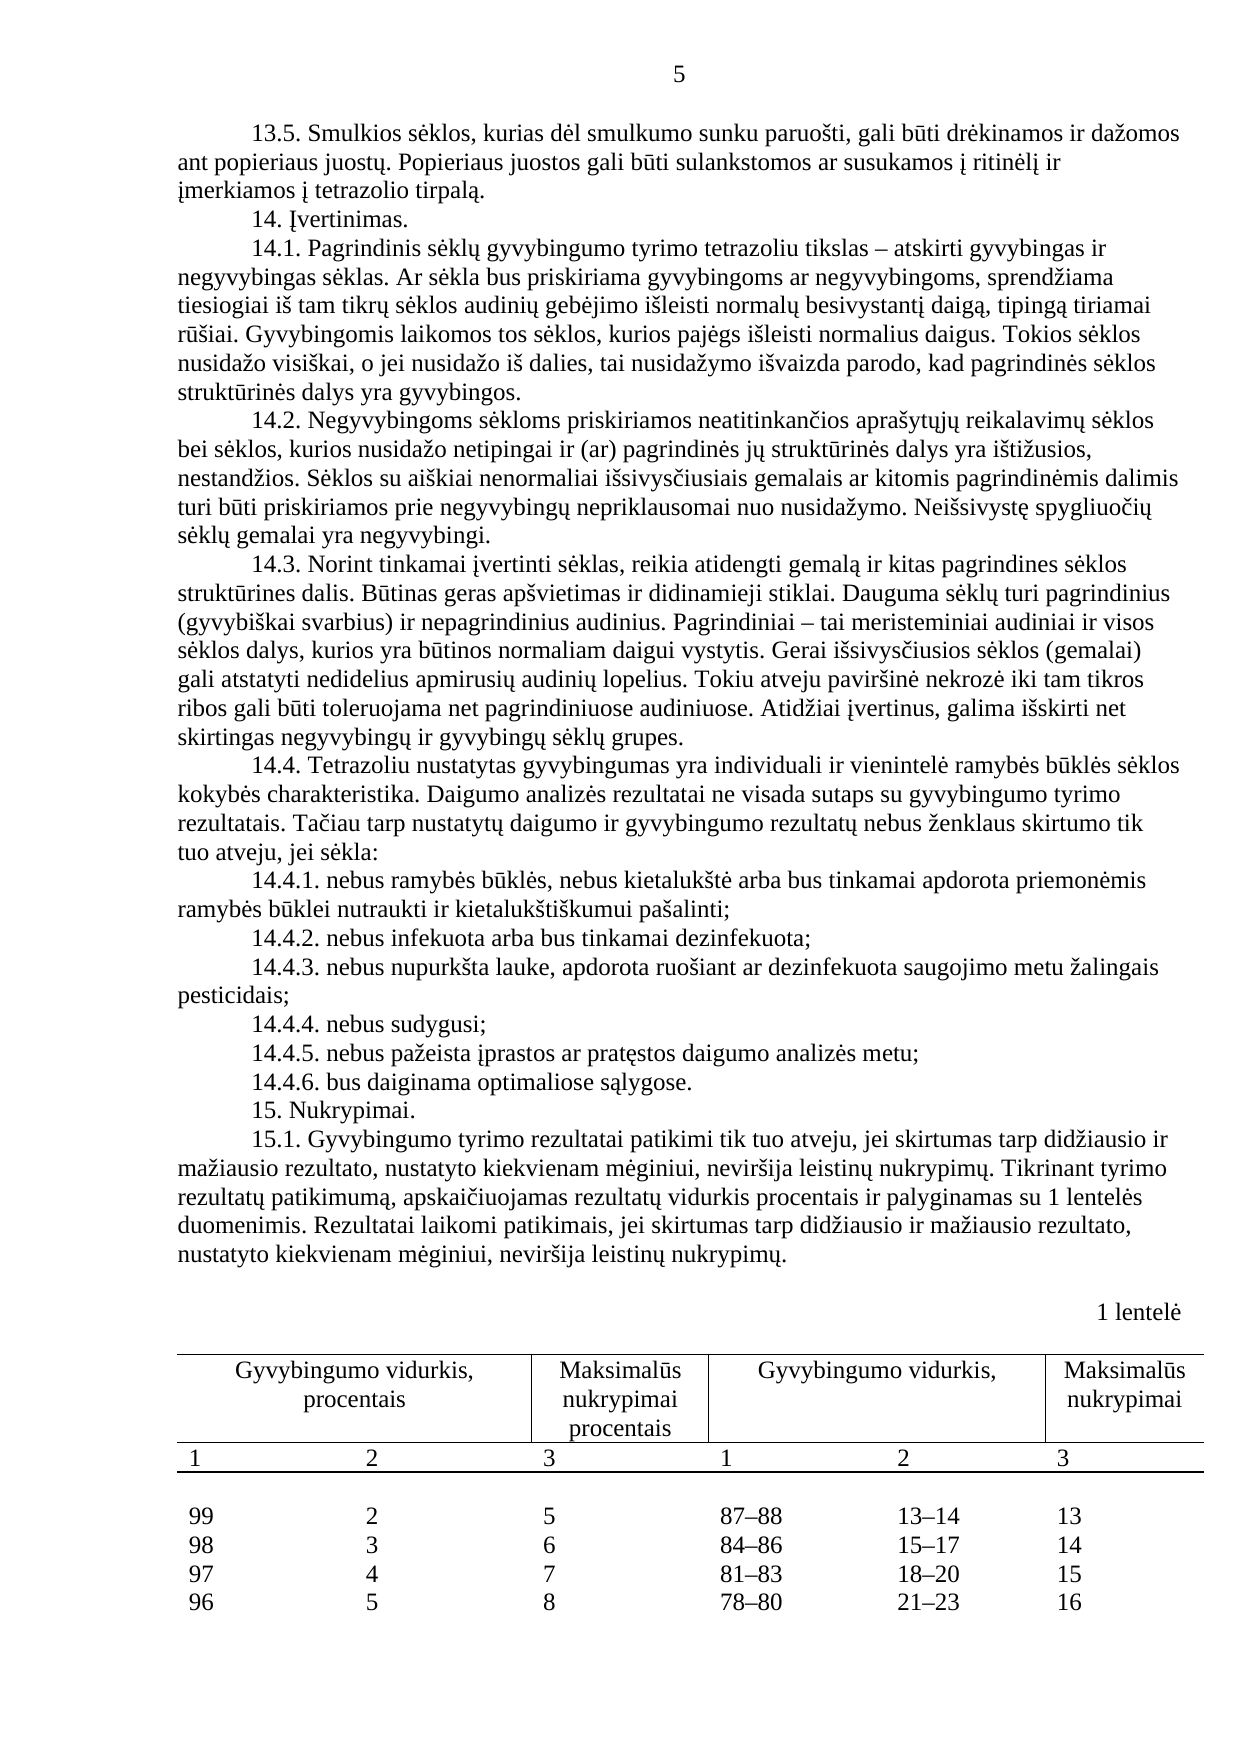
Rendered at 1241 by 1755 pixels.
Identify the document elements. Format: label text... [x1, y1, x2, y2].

table_cell 2 [354, 1501, 532, 1530]
table_cell 16 [1045, 1588, 1204, 1616]
text 14.4.3. nebus nupurkšta lauke, apdorota ruošiant ar dezinfekuota saugojimo metu žalingais pesticidais; [177, 952, 1181, 1009]
table_header Maksimalūs nukrypimai procentais [532, 1355, 708, 1442]
text 14. Įvertinimas. [177, 204, 1181, 233]
table_cell 14 [1045, 1530, 1204, 1559]
table_cell 3 [1045, 1443, 1204, 1471]
text 14.4. Tetrazoliu nustatytas gyvybingumas yra individuali ir vienintelė ramybės būklės sėklos kokybės charakteristika. Daigumo analizės rezultatai ne visada sutaps su gyvybingumo tyrimo rezultatais. Tačiau tarp nustatytų daigumo ir gyvybingumo rezultatų nebus ženklaus skirtumo tik tuo atveju, jei sėkla: [177, 751, 1181, 866]
table_header Gyvybingumo vidurkis, [709, 1355, 1045, 1442]
table_cell 7 [532, 1559, 709, 1587]
text 14.2. Negyvybingoms sėkloms priskiriamos neatitinkančios aprašytųjų reikalavimų sėklos bei sėklos, kurios nusidažo netipingai ir (ar) pagrindinės jų struktūrinės dalys yra ištižusios, nestandžios. Sėklos su aiškiai nenormaliai išsivysčiusiais gemalais ar kitomis pagrindinėmis dalimis turi būti priskiriamos prie negyvybingų nepriklausomai nuo nusidažymo. Neišsivystę spygliuočių sėklų gemalai yra negyvybingi. [177, 406, 1181, 549]
table_cell 18–20 [886, 1559, 1045, 1587]
table_cell 1 [177, 1443, 354, 1471]
table_cell [532, 1473, 709, 1501]
table_cell 5 [532, 1501, 709, 1530]
table_cell [709, 1473, 886, 1501]
table_cell 4 [354, 1559, 532, 1587]
table_cell 2 [886, 1443, 1045, 1471]
table_cell 5 [354, 1588, 532, 1616]
table_cell 84–86 [709, 1530, 886, 1559]
table_cell 99 [177, 1501, 354, 1530]
text 14.4.2. nebus infekuota arba bus tinkamai dezinfekuota; [177, 923, 1181, 952]
text 14.4.6. bus daiginama optimaliose sąlygose. [177, 1067, 1181, 1096]
table_cell 3 [354, 1530, 532, 1559]
table_cell 78–80 [709, 1588, 886, 1616]
table_cell 97 [177, 1559, 354, 1587]
table_cell 13–14 [886, 1501, 1045, 1530]
table_cell [354, 1473, 532, 1501]
text 14.1. Pagrindinis sėklų gyvybingumo tyrimo tetrazoliu tikslas – atskirti gyvybingas ir negyvybingas sėklas. Ar sėkla bus priskiriama gyvybingoms ar negyvybingoms, sprendžiama tiesiogiai iš tam tikrų sėklos audinių gebėjimo išleisti normalų besivystantį daigą, tipingą tiriamai rūšiai. Gyvybingomis laikomos tos sėklos, kurios pajėgs išleisti normalius daigus. Tokios sėklos nusidažo visiškai, o jei nusidažo iš dalies, tai nusidažymo išvaizda parodo, kad pagrindinės sėklos struktūrinės dalys yra gyvybingos. [177, 233, 1181, 406]
text 15.1. Gyvybingumo tyrimo rezultatai patikimi tik tuo atveju, jei skirtumas tarp didžiausio ir mažiausio rezultato, nustatyto kiekvienam mėginiui, neviršija leistinų nukrypimų. Tikrinant tyrimo rezultatų patikimumą, apskaičiuojamas rezultatų vidurkis procentais ir palyginamas su 1 lentelės duomenimis. Rezultatai laikomi patikimais, jei skirtumas tarp didžiausio ir mažiausio rezultato, nustatyto kiekvienam mėginiui, neviršija leistinų nukrypimų. [177, 1124, 1181, 1268]
table_cell [177, 1473, 354, 1501]
table_cell 3 [532, 1443, 709, 1471]
table_cell 21–23 [886, 1588, 1045, 1616]
table_cell 81–83 [709, 1559, 886, 1587]
table_cell 15 [1045, 1559, 1204, 1587]
table_cell 87–88 [709, 1501, 886, 1530]
table_cell 6 [532, 1530, 709, 1559]
table_cell 96 [177, 1588, 354, 1616]
table_cell [886, 1473, 1045, 1501]
table_header Gyvybingumo vidurkis, procentais [177, 1355, 531, 1442]
table_cell 1 [709, 1443, 886, 1471]
text 14.4.5. nebus pažeista įprastos ar pratęstos daigumo analizės metu; [177, 1038, 1181, 1067]
text 13.5. Smulkios sėklos, kurias dėl smulkumo sunku paruošti, gali būti drėkinamos ir dažomos ant popieriaus juostų. Popieriaus juostos gali būti sulankstomos ar susukamos į ritinėlį ir įmerkiamos į tetrazolio tirpalą. [177, 118, 1181, 204]
text 15. Nukrypimai. [177, 1096, 1181, 1124]
table_cell 8 [532, 1588, 709, 1616]
table_cell 2 [354, 1443, 532, 1471]
text 14.4.1. nebus ramybės būklės, nebus kietalukštė arba bus tinkamai apdorota priemonėmis ramybės būklei nutraukti ir kietalukštiškumui pašalinti; [177, 866, 1181, 923]
text 14.3. Norint tinkamai įvertinti sėklas, reikia atidengti gemalą ir kitas pagrindines sėklos struktūrines dalis. Būtinas geras apšvietimas ir didinamieji stiklai. Dauguma sėklų turi pagrindinius (gyvybiškai svarbius) ir nepagrindinius audinius. Pagrindiniai – tai meristeminiai audiniai ir visos sėklos dalys, kurios yra būtinos normaliam daigui vystytis. Gerai išsivysčiusios sėklos (gemalai) gali atstatyti nedidelius apmirusių audinių lopelius. Tokiu atveju paviršinė nekrozė iki tam tikros ribos gali būti toleruojama net pagrindiniuose audiniuose. Atidžiai įvertinus, galima išskirti net skirtingas negyvybingų ir gyvybingų sėklų grupes. [177, 549, 1181, 751]
table_cell 15–17 [886, 1530, 1045, 1559]
table_cell [1045, 1473, 1204, 1501]
table_cell 13 [1045, 1501, 1204, 1530]
text 1 lentelė [797, 1297, 1181, 1326]
table_header Maksimalūs nukrypimai [1046, 1355, 1204, 1442]
table_cell 98 [177, 1530, 354, 1559]
text 14.4.4. nebus sudygusi; [177, 1009, 1181, 1038]
